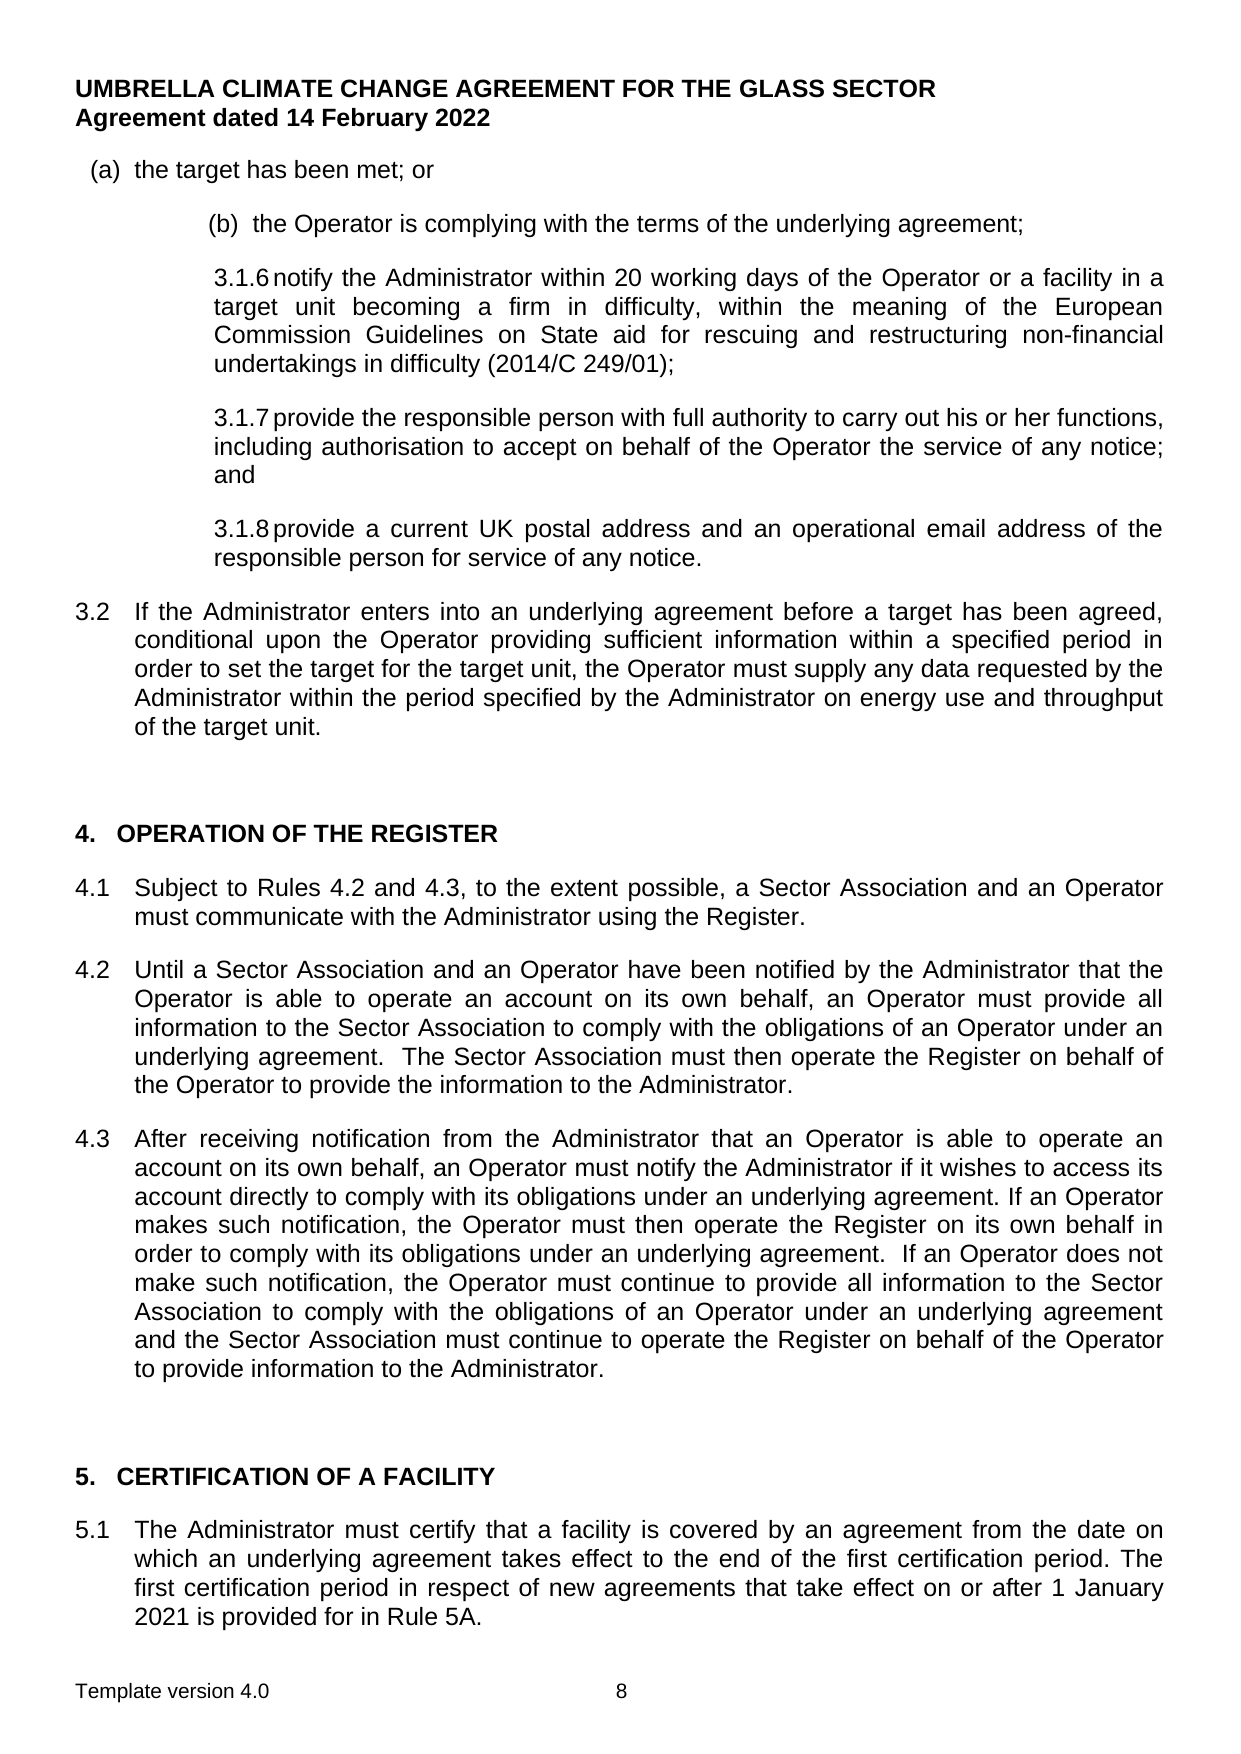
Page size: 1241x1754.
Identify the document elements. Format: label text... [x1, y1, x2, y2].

list Subject to Rules 4.2 and 4.3, to the extent possible, a Sector Association and an Operator must communicate with the Administrator using the Register. [75, 873, 1165, 930]
list provide a current UK postal address and an operational email address of the responsible person for service of any notice. [214, 514, 1165, 571]
list After receiving notification from the Administrator that an Operator is able to operate an account on its own behalf, an Operator must notify the Administrator if it wishes to access its account directly to comply with its obligations under an underlying agreement. If an Operator makes such notification, the Operator must then operate the Register on its own behalf in order to comply with its obligations under an underlying agreement. If an Operator does not make such notification, the Operator must continue to provide all information to the Sector Association to comply with the obligations of an Operator under an underlying agreement and the Sector Association must continue to operate the Register on behalf of the Operator to provide information to the Administrator. [75, 1124, 1165, 1383]
list provide the responsible person with full authority to carry out his or her functions, including authorisation to accept on behalf of the Operator the service of any notice; and [214, 403, 1165, 489]
list OPERATION OF THE REGISTER [75, 819, 1165, 848]
list If the Administrator enters into an underlying agreement before a target has been agreed, conditional upon the Operator providing sufficient information within a specified period in order to set the target for the target unit, the Operator must supply any data requested by the Administrator within the period specified by the Administrator on energy use and throughput of the target unit. [75, 596, 1165, 740]
list the target has been met; or [75, 155, 1165, 184]
list notify the Administrator within 20 working days of the Operator or a facility in a target unit becoming a firm in difficulty, within the meaning of the European Commission Guidelines on State aid for rescuing and restructuring non-financial undertakings in difficulty (2014/C 249/01); [214, 263, 1165, 378]
list Until a Sector Association and an Operator have been notified by the Administrator that the Operator is able to operate an account on its own behalf, an Operator must provide all information to the Sector Association to comply with the obligations of an Operator under an underlying agreement. The Sector Association must then operate the Register on behalf of the Operator to provide the information to the Administrator. [75, 955, 1165, 1099]
list the Operator is complying with the terms of the underlying agreement; [208, 209, 1165, 238]
list The Administrator must certify that a facility is covered by an agreement from the date on which an underlying agreement takes effect to the end of the first certification period. The first certification period in respect of new agreements that take effect on or after 1 January 2021 is provided for in Rule 5A. [75, 1515, 1165, 1630]
list CERTIFICATION OF A FACILITY [75, 1461, 1165, 1490]
